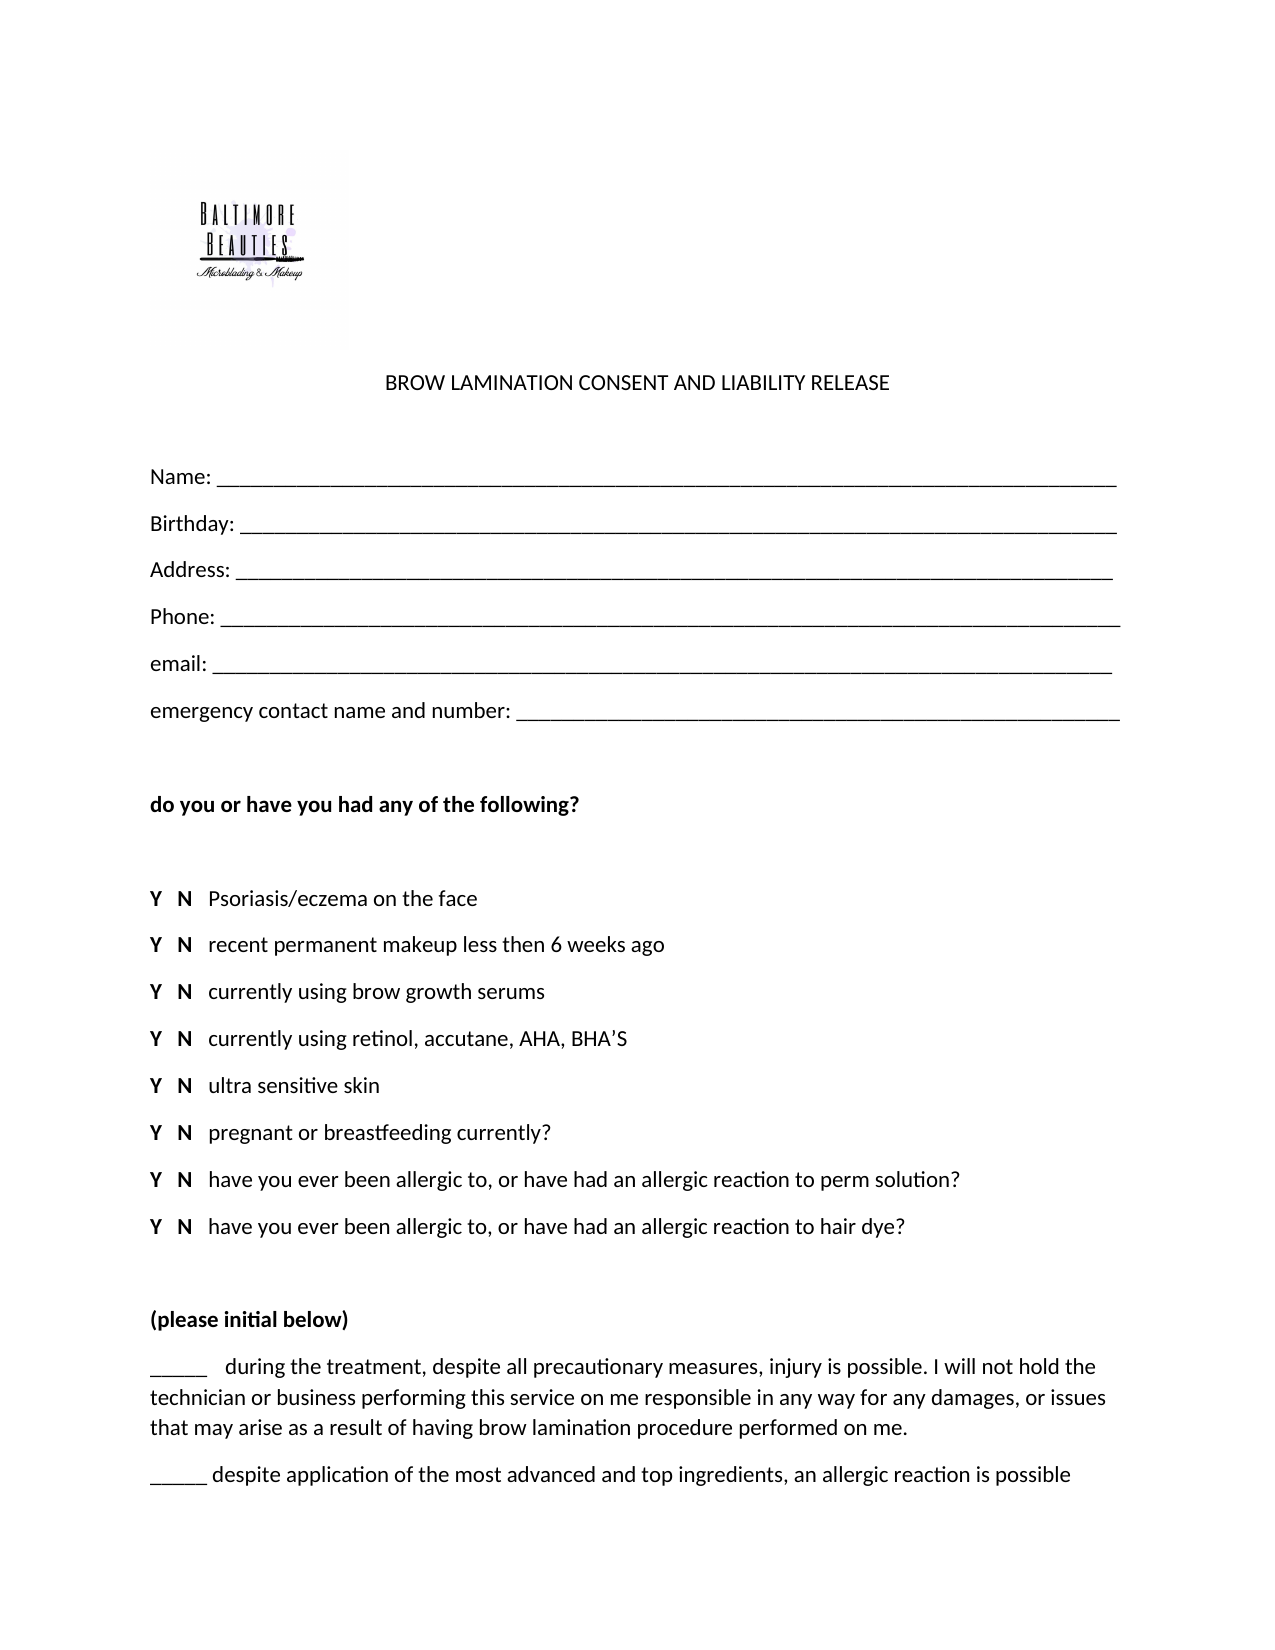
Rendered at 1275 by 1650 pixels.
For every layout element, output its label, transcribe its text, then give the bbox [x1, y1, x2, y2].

text Y N currently using brow growth serums [150, 977, 1125, 1005]
text Y N currently using retinol, accutane, AHA, BHA’S [150, 1024, 1125, 1052]
picture [150, 150, 350, 350]
text email: _______________________________________________________________________________ [150, 649, 1125, 677]
text Birthday: _____________________________________________________________________________ [150, 509, 1125, 537]
text Y N have you ever been allergic to, or have had an allergic reaction to perm solution? [150, 1165, 1125, 1193]
text Address: _____________________________________________________________________________ [150, 556, 1125, 583]
text _____ despite application of the most advanced and top ingredients, an allergic reaction is possible [150, 1460, 1125, 1488]
text Y N Psoriasis/eczema on the face [150, 884, 1125, 912]
text (please initial below) [150, 1306, 1125, 1333]
text Phone: _______________________________________________________________________________ [150, 602, 1125, 630]
text Y N ultra sensitive skin [150, 1071, 1125, 1099]
text Y N recent permanent makeup less then 6 weeks ago [150, 931, 1125, 958]
text Y N pregnant or breastfeeding currently? [150, 1118, 1125, 1146]
text BROW LAMINATION CONSENT AND LIABILITY RELEASE [150, 368, 1125, 396]
text Name: _______________________________________________________________________________ [150, 462, 1125, 490]
text Y N have you ever been allergic to, or have had an allergic reaction to hair dye? [150, 1212, 1125, 1240]
text do you or have you had any of the following? [150, 790, 1125, 818]
text emergency contact name and number: _____________________________________________________ [150, 696, 1125, 724]
text _____ during the treatment, despite all precautionary measures, injury is possible. I will not hold the technician or business performing this service on me responsible in any way for any damages, or issues that may arise as a result of having brow lamination procedure performed on me. [150, 1352, 1125, 1441]
